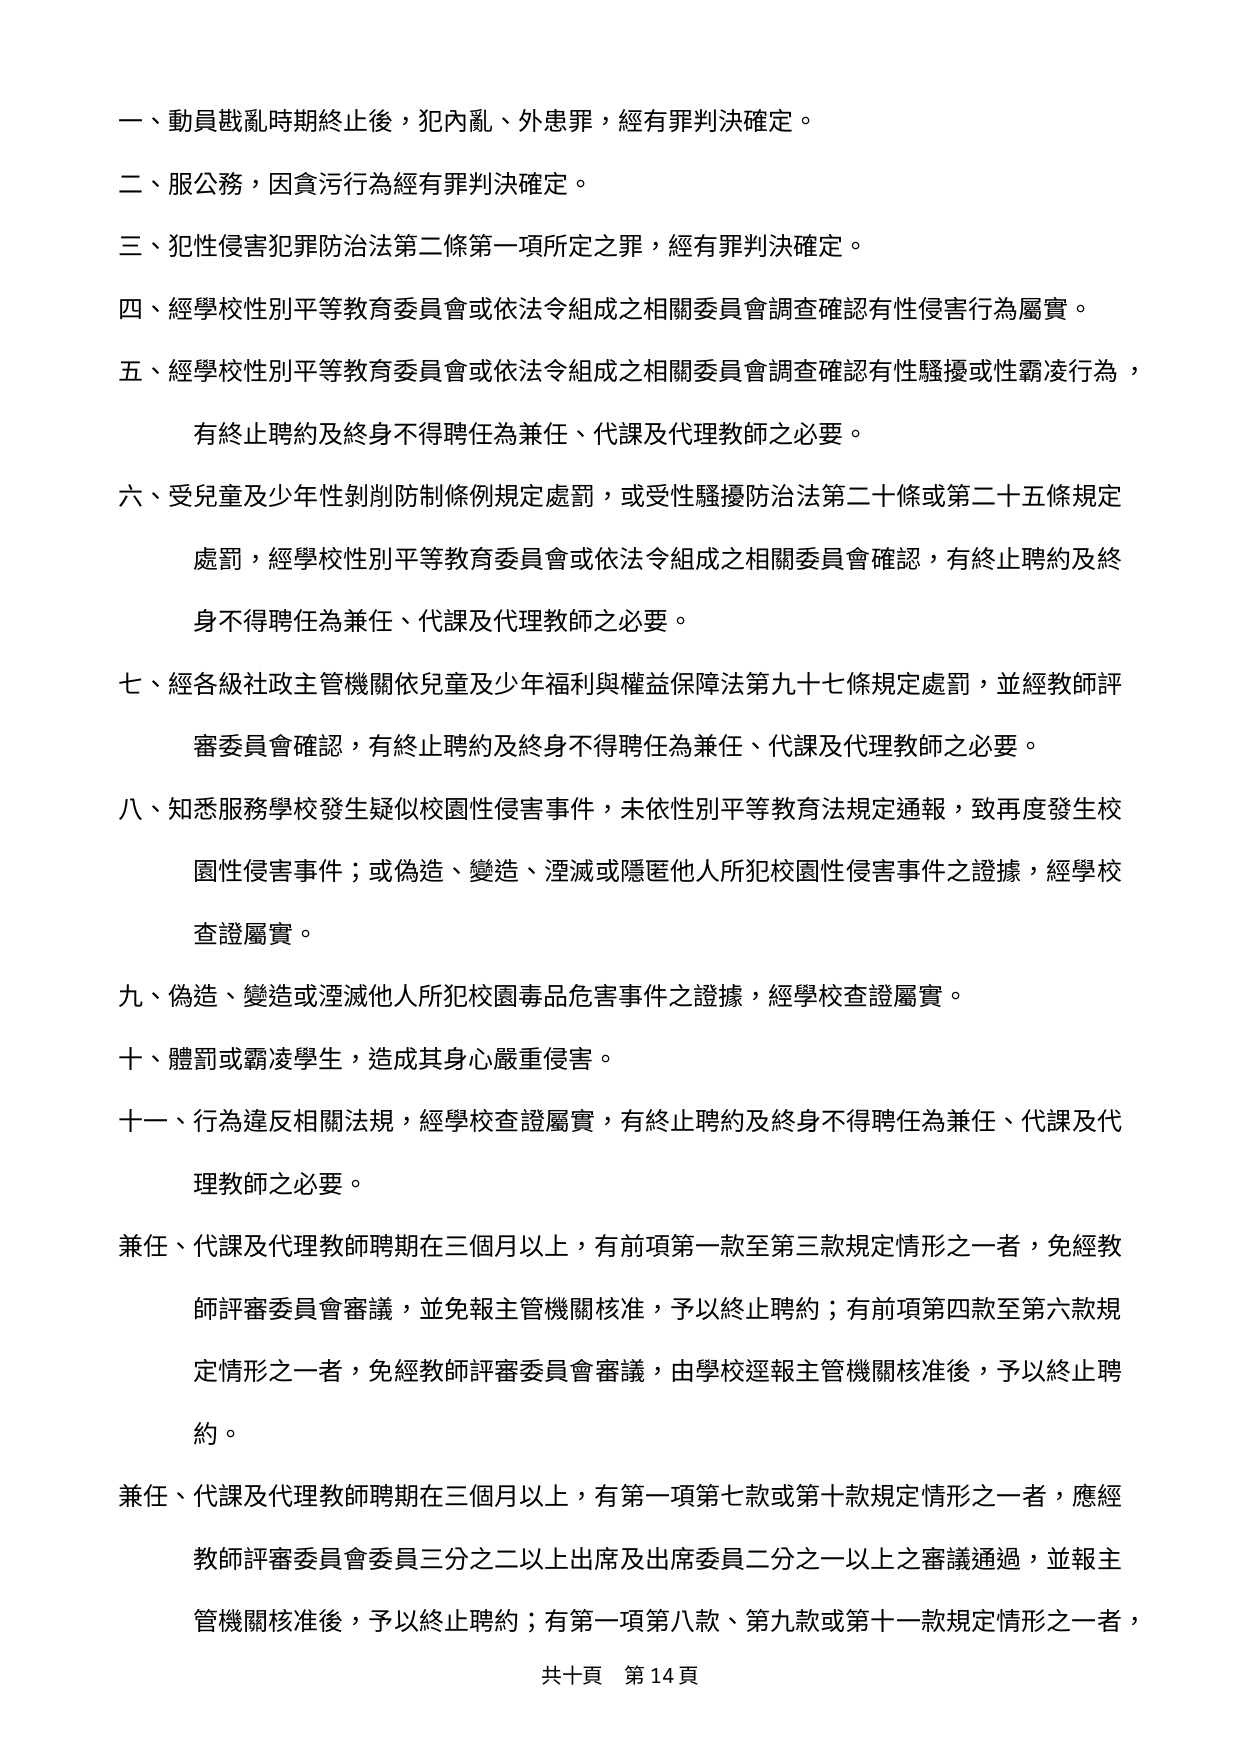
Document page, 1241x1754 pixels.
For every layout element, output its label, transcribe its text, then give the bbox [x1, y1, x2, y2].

text 兼任、代課及代理教師聘期在三個月以上，有前項第一款至第三款規定情形之一者，免經教師評審委員會審議，並免報主管機關核准，予以終止聘約；有前項第四款至第六款規定情形之一者，免經教師評審委員會審議，由學校逕報主管機關核准後，予以終止聘約。 [118, 1203, 1122, 1453]
text 四、經學校性別平等教育委員會或依法令組成之相關委員會調查確認有性侵害行為屬實。 [118, 266, 1122, 328]
text 七、經各級社政主管機關依兒童及少年福利與權益保障法第九十七條規定處罰，並經教師評審委員會確認，有終止聘約及終身不得聘任為兼任、代課及代理教師之必要。 [118, 641, 1122, 766]
text 十、體罰或霸凌學生，造成其身心嚴重侵害。 [118, 1016, 1122, 1078]
text 六、受兒童及少年性剝削防制條例規定處罰，或受性騷擾防治法第二十條或第二十五條規定處罰，經學校性別平等教育委員會或依法令組成之相關委員會確認，有終止聘約及終身不得聘任為兼任、代課及代理教師之必要。 [118, 453, 1122, 641]
text 十一、行為違反相關法規，經學校查證屬實，有終止聘約及終身不得聘任為兼任、代課及代理教師之必要。 [118, 1078, 1122, 1203]
text 一、動員戡亂時期終止後，犯內亂、外患罪，經有罪判決確定。 [118, 78, 1122, 141]
text 兼任、代課及代理教師聘期在三個月以上，有第一項第七款或第十款規定情形之一者，應經教師評審委員會委員三分之二以上出席及出席委員二分之一以上之審議通過，並報主管機關核准後，予以終止聘約；有第一項第八款、第九款或第十一款規定情形之一者，應經教師評審委員會委員三分之二以上出席及出席委員三分之二以上之審議通過，並報主管機關核准後，予以終止聘約。 [118, 1453, 1122, 1641]
text 二、服公務，因貪污行為經有罪判決確定。 [118, 141, 1122, 203]
text 五、經學校性別平等教育委員會或依法令組成之相關委員會調查確認有性騷擾或性霸凌行為，有終止聘約及終身不得聘任為兼任、代課及代理教師之必要。 [118, 328, 1122, 453]
text 九、偽造、變造或湮滅他人所犯校園毒品危害事件之證據，經學校查證屬實。 [118, 953, 1122, 1016]
text 三、犯性侵害犯罪防治法第二條第一項所定之罪，經有罪判決確定。 [118, 203, 1122, 266]
text 八、知悉服務學校發生疑似校園性侵害事件，未依性別平等教育法規定通報，致再度發生校園性侵害事件；或偽造、變造、湮滅或隱匿他人所犯校園性侵害事件之證據，經學校查證屬實。 [118, 766, 1122, 953]
